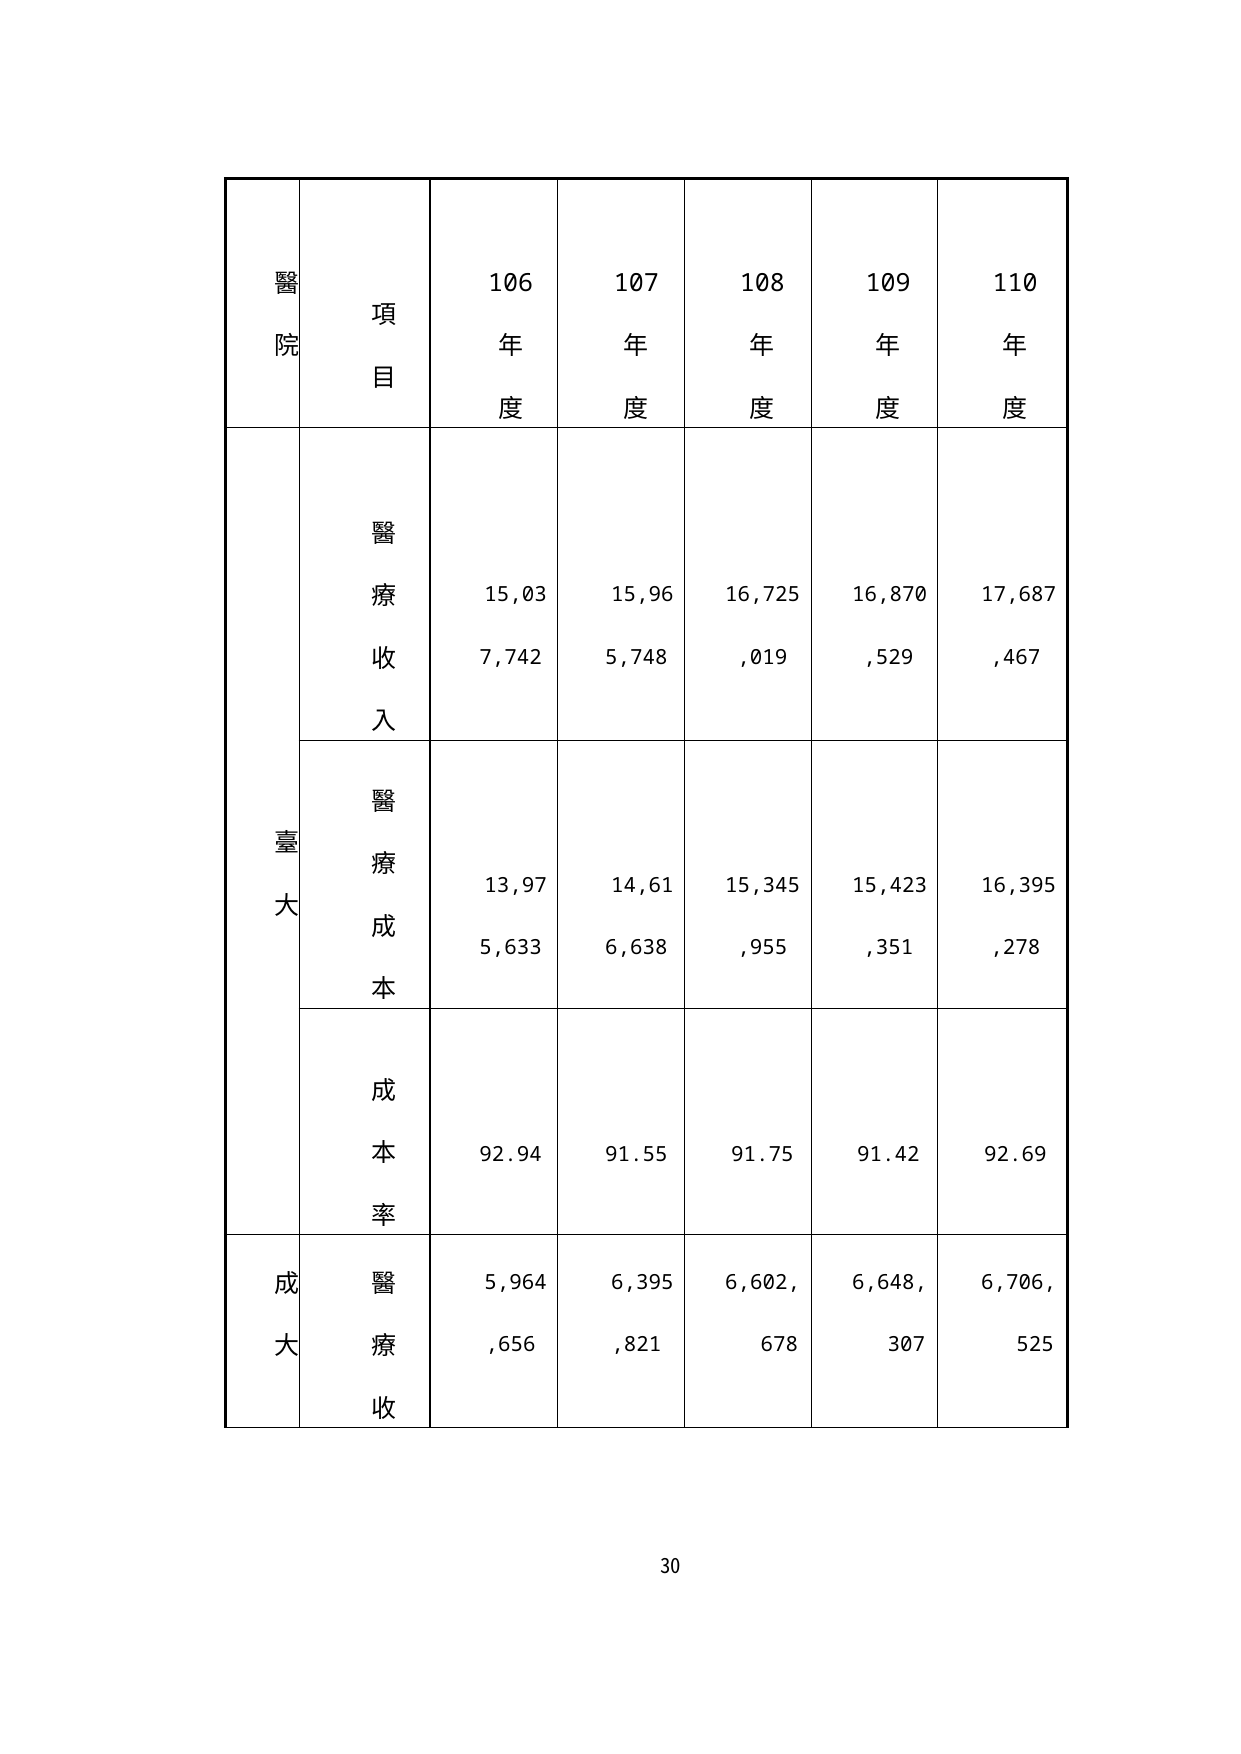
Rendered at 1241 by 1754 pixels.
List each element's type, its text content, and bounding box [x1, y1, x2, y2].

table_cell 13,975,633 [431, 741, 557, 1008]
table_header 107年度 [558, 180, 684, 427]
table_cell 6,706,525 [938, 1235, 1066, 1427]
table_cell 6,648,307 [812, 1235, 937, 1427]
table_cell 15,423,351 [812, 741, 937, 1008]
table_cell 91.42 [812, 1009, 937, 1234]
table_header 106年度 [431, 180, 557, 427]
table_header 109年度 [812, 180, 937, 427]
table_cell 臺大 [227, 428, 299, 1234]
table_header 醫院 [227, 180, 299, 427]
table_cell 92.94 [431, 1009, 557, 1234]
table_cell 6,395,821 [558, 1235, 684, 1427]
table_cell 成本率 [300, 1009, 429, 1234]
table_cell 91.75 [685, 1009, 811, 1234]
table_cell 醫療收 [300, 1235, 429, 1427]
table_cell 16,725,019 [685, 428, 811, 740]
table_cell 91.55 [558, 1009, 684, 1234]
table_header 110年度 [938, 180, 1066, 427]
table_cell 5,964,656 [431, 1235, 557, 1427]
table_header 108年度 [685, 180, 811, 427]
table_cell 15,345,955 [685, 741, 811, 1008]
table_cell 16,395,278 [938, 741, 1066, 1008]
table_cell 15,037,742 [431, 428, 557, 740]
table_cell 成大 [227, 1235, 299, 1427]
table_cell 14,616,638 [558, 741, 684, 1008]
table_cell 醫療收入 [300, 428, 429, 740]
table_header 項目 [300, 180, 429, 427]
table_cell 15,965,748 [558, 428, 684, 740]
table_cell 17,687,467 [938, 428, 1066, 740]
table_cell 92.69 [938, 1009, 1066, 1234]
table_cell 醫療成本 [300, 741, 429, 1008]
table_cell 16,870,529 [812, 428, 937, 740]
table_cell 6,602,678 [685, 1235, 811, 1427]
